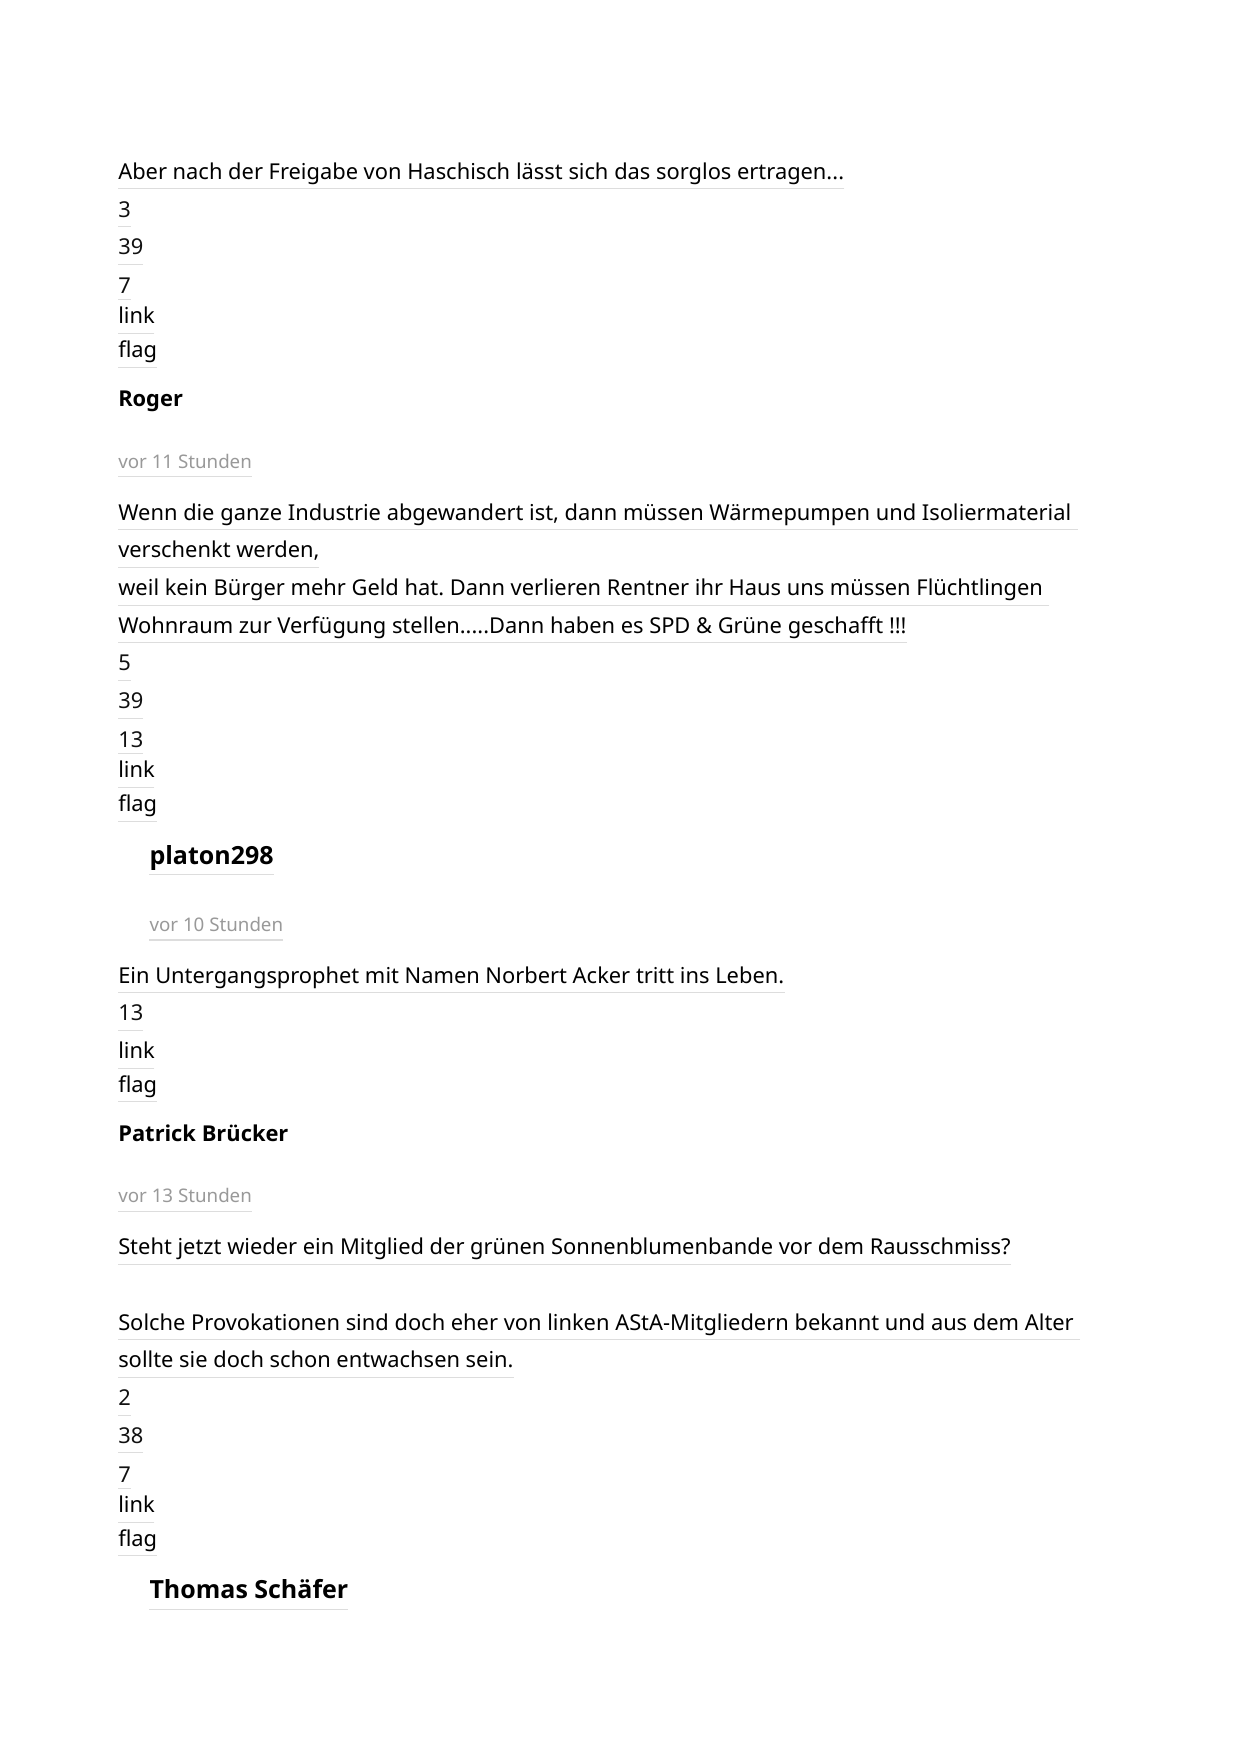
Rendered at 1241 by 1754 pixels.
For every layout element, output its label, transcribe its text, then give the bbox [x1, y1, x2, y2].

text flag [118, 1523, 1122, 1556]
text flag [118, 1069, 1122, 1102]
text Thomas Schäfer [149, 1572, 1122, 1610]
text Ein Untergangsprophet mit Namen Norbert Acker tritt ins Leben. [118, 959, 1122, 993]
text link [118, 300, 1122, 334]
text 2 [118, 1382, 1122, 1416]
text vor 13 Stunden [118, 1183, 1117, 1212]
text link [118, 754, 1122, 788]
text 7 [118, 1457, 1122, 1489]
text 3 [118, 193, 1122, 227]
text Steht jetzt wieder ein Mitglied der grünen Sonnenblumenbande vor dem Rausschmiss? Solche Provokationen sind doch eher von linken AStA-Mitgliedern bekannt und aus dem Alter sollte sie doch schon entwachsen sein. [118, 1231, 1122, 1378]
text link [118, 1035, 1122, 1069]
text 39 [118, 231, 1122, 265]
text flag [118, 788, 1122, 822]
text 39 [118, 685, 1122, 719]
text Patrick Brücker [118, 1118, 1122, 1148]
text Wenn die ganze Industrie abgewandert ist, dann müssen Wärmepumpen und Isoliermaterial verschenkt werden, weil kein Bürger mehr Geld hat. Dann verlieren Rentner ihr Haus uns müssen Flüchtlingen Wohnraum zur Verfügung stellen.....Dann haben es SPD & Grüne geschafft !!! [118, 497, 1122, 643]
text Aber nach der Freigabe von Haschisch lässt sich das sorglos ertragen... [118, 118, 1122, 189]
text platon298 [149, 837, 1122, 875]
text 13 [118, 997, 1122, 1031]
text flag [118, 334, 1122, 368]
text Roger [118, 383, 1122, 413]
text 13 [118, 723, 1122, 754]
text 38 [118, 1420, 1122, 1453]
text 5 [118, 647, 1122, 681]
text 7 [118, 269, 1122, 300]
text link [118, 1489, 1122, 1523]
text vor 11 Stunden [118, 448, 1117, 477]
text vor 10 Stunden [149, 911, 1117, 941]
